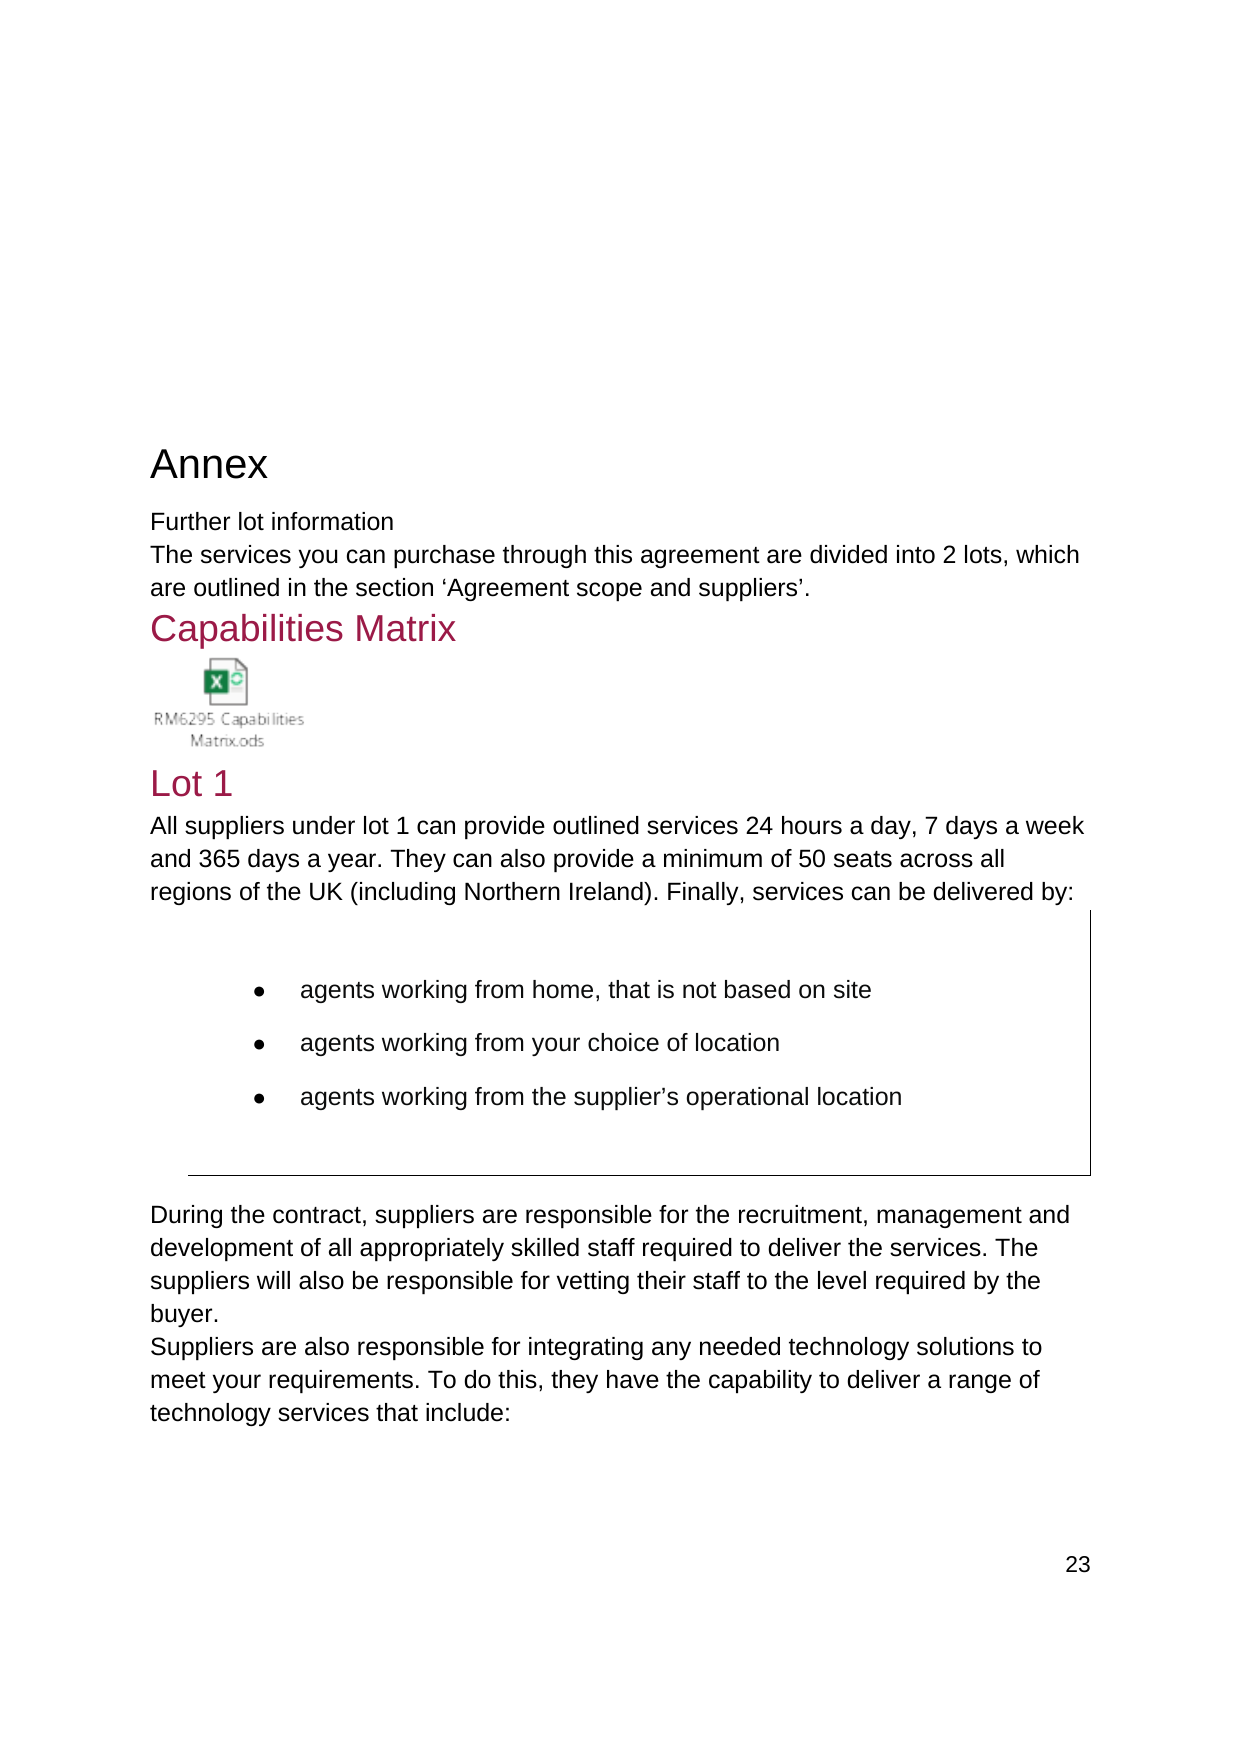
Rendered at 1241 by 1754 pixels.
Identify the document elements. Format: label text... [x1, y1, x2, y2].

text During the contract, suppliers are responsible for the recruitment, management and development of all appropriately skilled staff required to deliver the services. The suppliers will also be responsible for vetting their staff to the level required by the buyer. [150, 1200, 1091, 1328]
text Capabilities Matrix [150, 606, 1091, 649]
subtitle Annex [150, 439, 1091, 487]
text All suppliers under lot 1 can provide outlined services 24 hours a day, 7 days a week and 365 days a year. They can also provide a minimum of 50 seats across all regions of the UK (including Northern Ireland). Finally, services can be delivered by: [150, 811, 1091, 906]
text Suppliers are also responsible for integrating any needed technology solutions to meet your requirements. To do this, they have the capability to deliver a range of technology services that include: [150, 1332, 1091, 1427]
text Lot 1 [150, 761, 1091, 804]
list agents working from the supplier’s operational location [187, 1017, 1091, 1175]
list agents working from your choice of location [187, 963, 1091, 1017]
text The services you can purchase through this agreement are divided into 2 lots, which are outlined in the section ‘Agreement scope and suppliers’. [150, 540, 1091, 602]
text Further lot information [150, 507, 1091, 536]
list agents working from home, that is not based on site [187, 910, 1090, 963]
